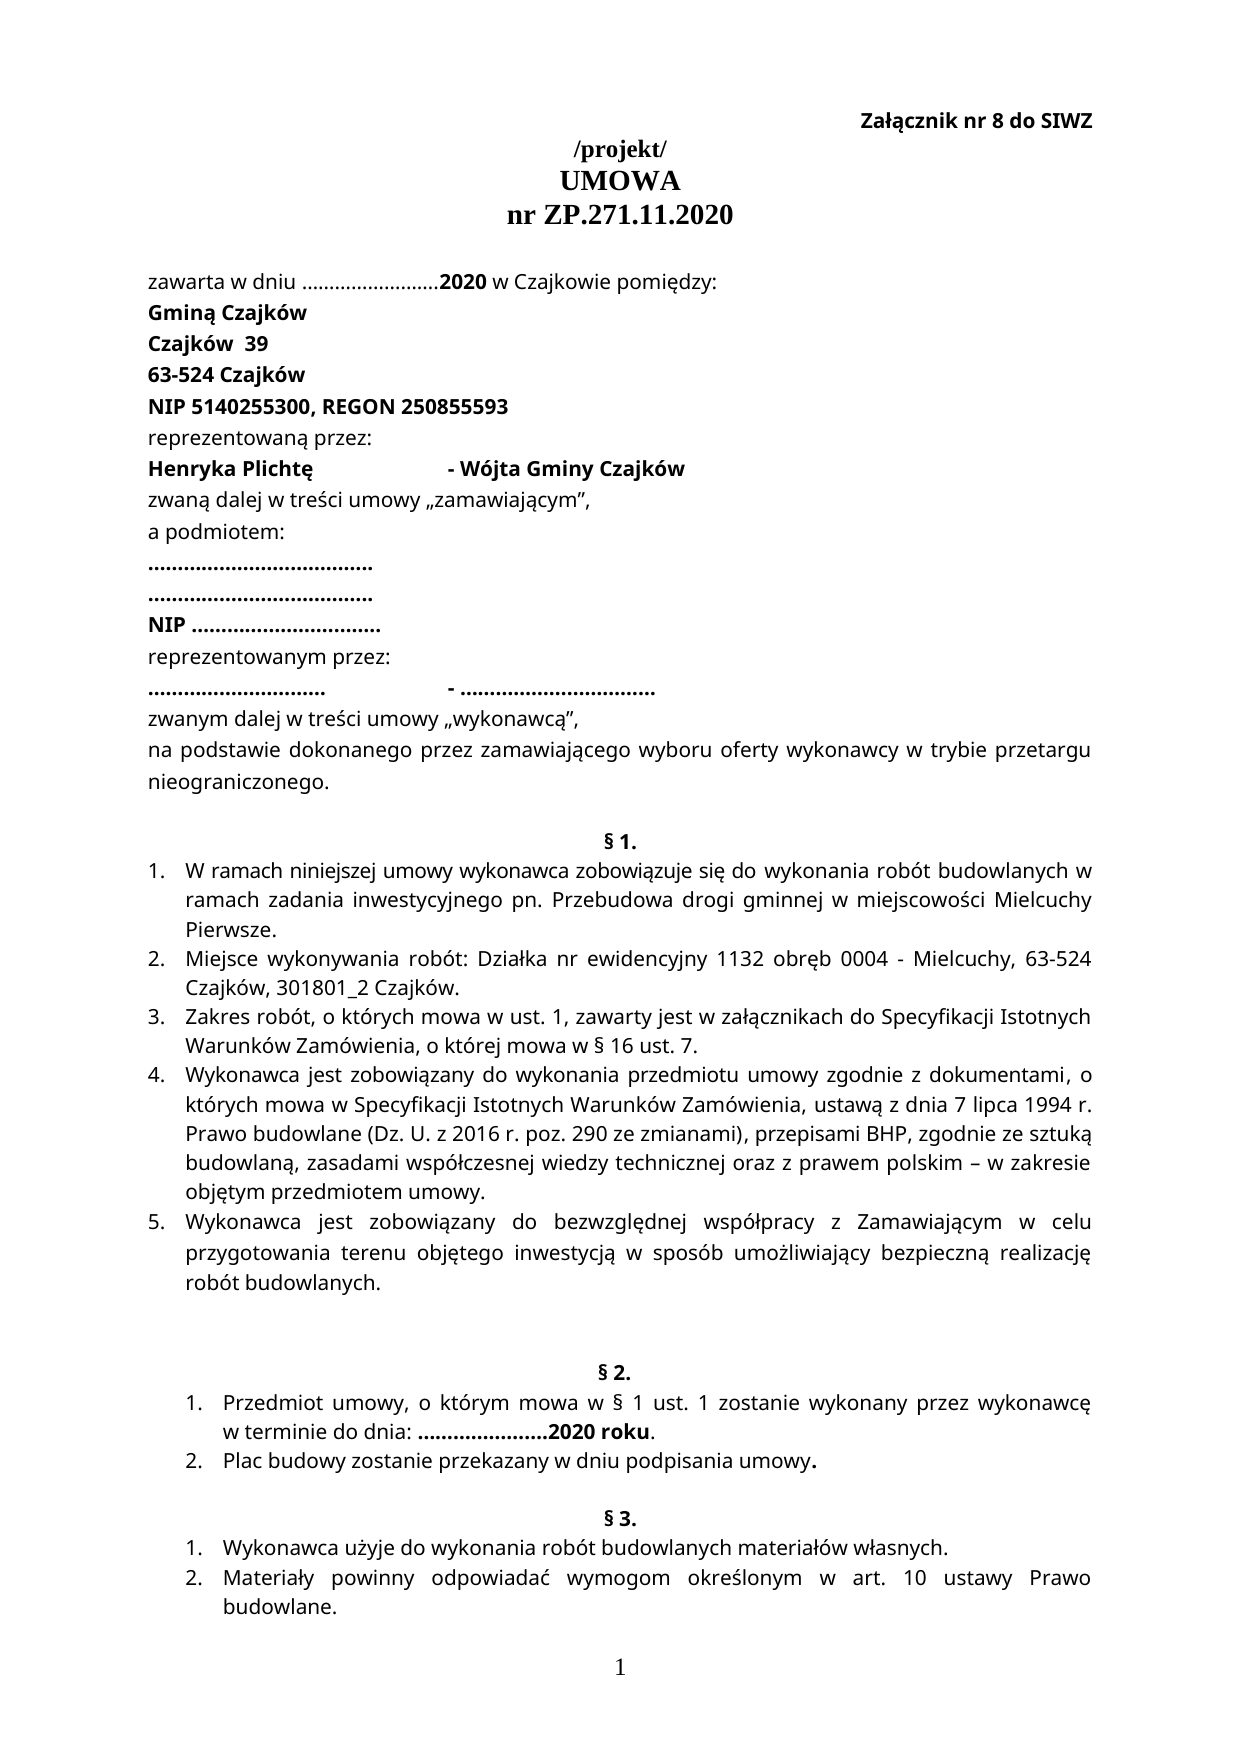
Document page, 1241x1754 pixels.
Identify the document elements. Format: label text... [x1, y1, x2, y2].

subtitle UMOWA [148, 163, 1092, 197]
list W ramach niniejszej umowy wykonawca zobowiązuje się do wykonania robót budowlanych w ramach zadania inwestycyjnego pn. Przebudowa drogi gminnej w miejscowości Mielcuchy Pierwsze. [148, 856, 1092, 943]
list Materiały powinny odpowiadać wymogom określonym w art. 10 ustawy Prawo budowlane. [185, 1562, 1092, 1620]
text 63-524 Czajków [148, 358, 1092, 389]
subtitle Wykonawca jest zobowiązany do wykonania przedmiotu umowy zgodnie z dokumentami, o których mowa w Specyfikacji Istotnych Warunków Zamówienia, ustawą z dnia 7 lipca 1994 r. Prawo budowlane (Dz. U. z 2016 r. poz. 290 ze zmianami), przepisami BHP, zgodnie ze sztuką budowlaną, zasadami współczesnej wiedzy technicznej oraz z prawem polskim – w zakresie objętym przedmiotem umowy. [148, 1060, 1092, 1206]
subtitle /projekt/ [148, 134, 1092, 163]
text reprezentowaną przez: [148, 420, 1092, 451]
subtitle Henryka Plichtę - Wójta Gminy Czajków [148, 451, 1092, 483]
list Wykonawca jest zobowiązany do bezwzględnej współpracy z Zamawiającym w celu przygotowania terenu objętego inwestycją w sposób umożliwiający bezpieczną realizację robót budowlanych. [148, 1206, 1092, 1296]
text NIP 5140255300, REGON 250855593 [148, 389, 1092, 420]
text Czajków 39 [148, 326, 1092, 358]
text zwaną dalej w treści umowy „zamawiającym”, [148, 483, 1092, 514]
list Przedmiot umowy, o którym mowa w § 1 ust. 1 zostanie wykonany przez wykonawcę w terminie do dnia: ………………….2020 roku. [185, 1387, 1092, 1445]
list Wykonawca użyje do wykonania robót budowlanych materiałów własnych. [185, 1533, 1092, 1562]
subtitle Zakres robót, o których mowa w ust. 1, zawarty jest w załącznikach do Specyfikacji Istotnych Warunków Zamówienia, o której mowa w § 16 ust. 7. [148, 1001, 1092, 1060]
text zwanym dalej w treści umowy „wykonawcą”, [148, 701, 1092, 733]
subtitle na podstawie dokonanego przez zamawiającego wyboru oferty wykonawcy w trybie przetargu nieograniczonego. [148, 733, 1092, 795]
subtitle zawarta w dniu …………………….2020 w Czajkowie pomiędzy: [148, 264, 1092, 295]
list Plac budowy zostanie przekazany w dniu podpisania umowy. [185, 1445, 1092, 1474]
text NIP ………………………….. [148, 608, 1092, 639]
subtitle § 1. [148, 826, 1092, 856]
subtitle nr ZP.271.11.2020 [148, 197, 1092, 230]
text § 3. [148, 1503, 1092, 1533]
subtitle Miejsce wykonywania robót: Działka nr ewidencyjny 1132 obręb 0004 - Mielcuchy, 63-524 Czajków, 301801_2 Czajków. [148, 943, 1092, 1001]
text § 2. [598, 1357, 1092, 1387]
text ……………………………….. [148, 545, 1092, 576]
text a podmiotem: [148, 514, 1092, 545]
text reprezentowanym przez: [148, 639, 1092, 670]
subtitle Załącznik nr 8 do SIWZ [148, 103, 1092, 134]
text Gminą Czajków [148, 295, 1092, 326]
text ……………………………….. [148, 576, 1092, 608]
text ………………………… - …………………………… [148, 670, 1092, 701]
